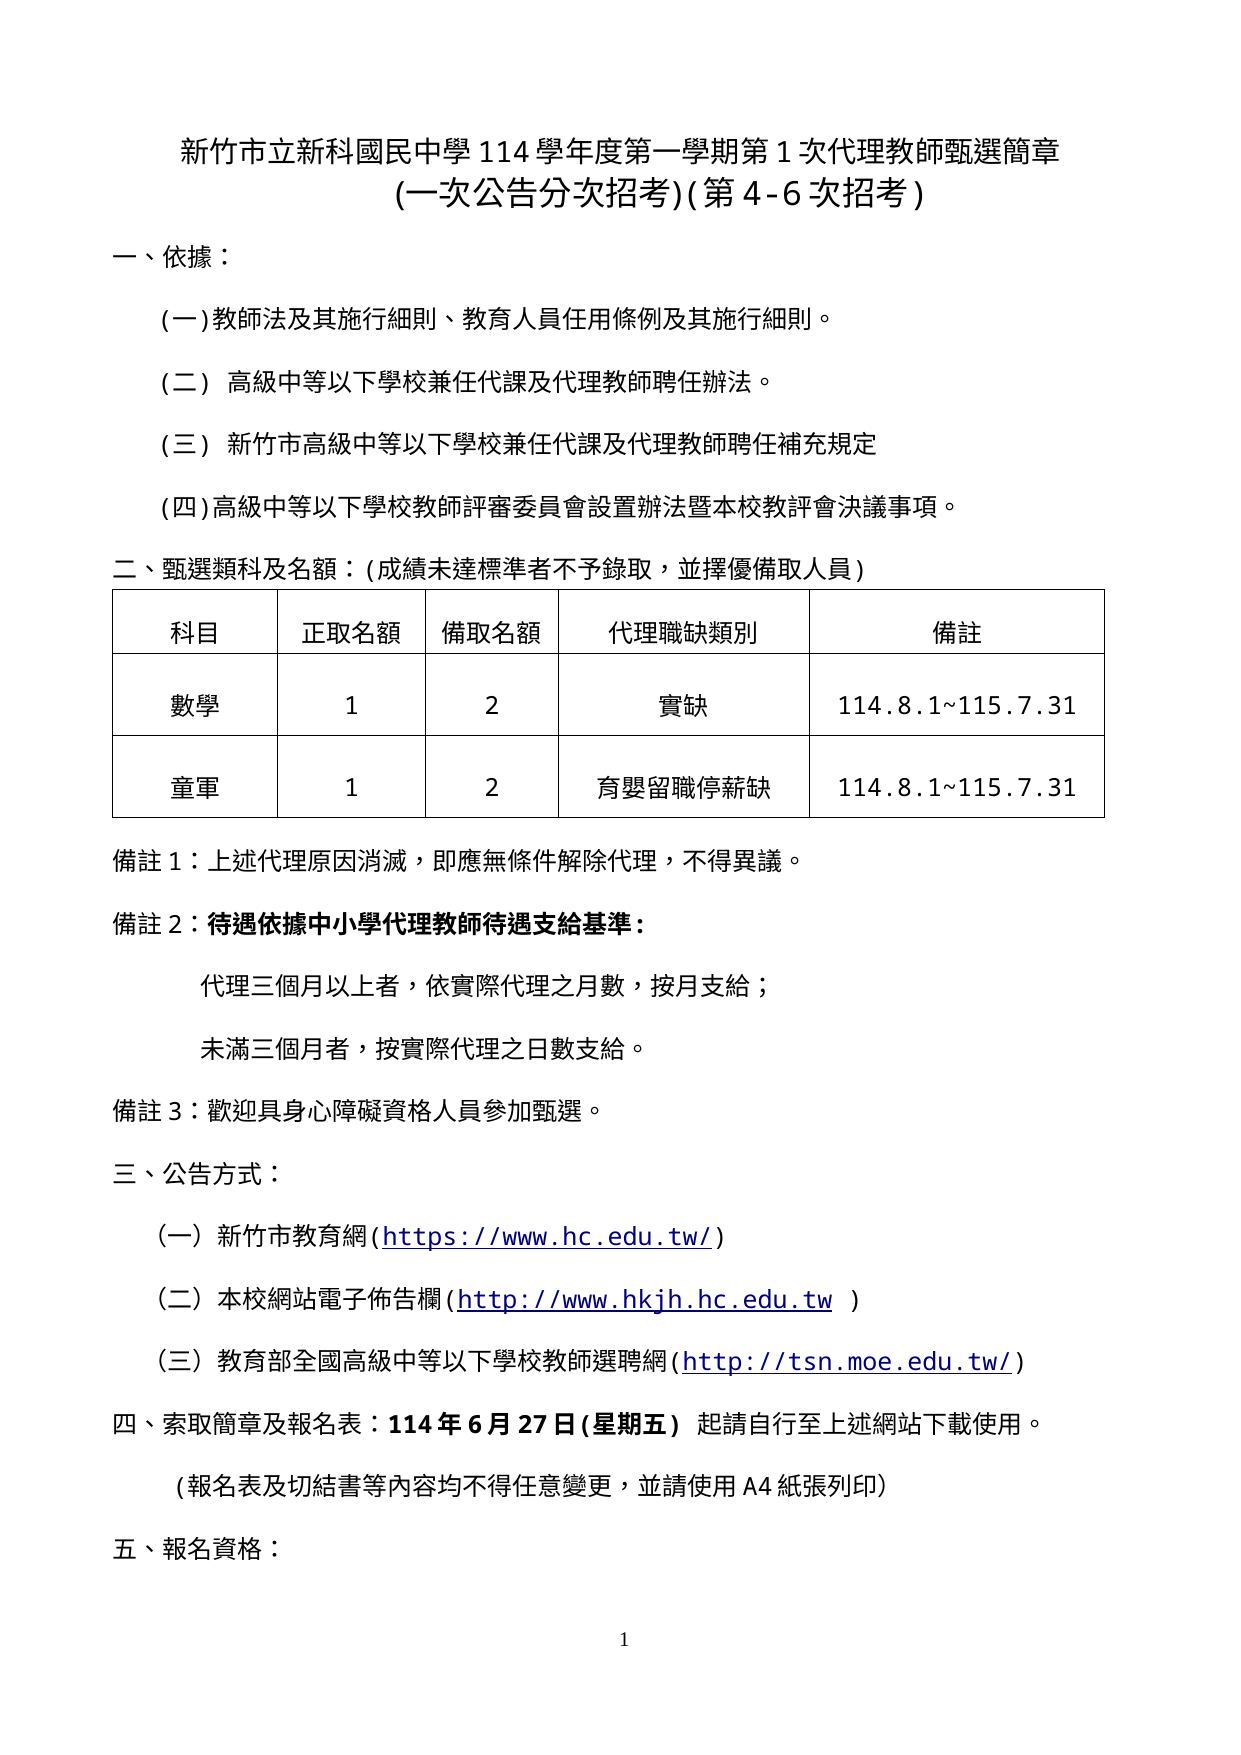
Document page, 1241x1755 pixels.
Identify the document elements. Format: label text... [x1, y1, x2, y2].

text (一)教師法及其施行細則、教育人員任用條例及其施行細則。 [112, 276, 1128, 339]
table_cell 1 [278, 736, 425, 817]
table_cell 2 [426, 654, 558, 735]
table_cell 育嬰留職停薪缺 [559, 736, 809, 817]
table_header 正取名額 [278, 590, 425, 652]
text (三) 新竹市高級中等以下學校兼任代課及代理教師聘任補充規定 [112, 401, 1128, 464]
text （二）本校網站電子佈告欄(http://www.hkjh.hc.edu.tw ) [112, 1256, 1128, 1318]
text 三、公告方式： [112, 1131, 1128, 1193]
table_cell 114.8.1~115.7.31 [810, 654, 1104, 735]
table_cell 2 [426, 736, 558, 817]
table_cell 數學 [113, 654, 277, 735]
table_header 備註 [810, 590, 1104, 652]
text (二) 高級中等以下學校兼任代課及代理教師聘任辦法。 [112, 339, 1128, 401]
text 四、索取簡章及報名表：114年6月27日(星期五) 起請自行至上述網站下載使用。 [112, 1381, 1128, 1443]
text 五、報名資格： [112, 1506, 1128, 1568]
text （三）教育部全國高級中等以下學校教師選聘網(http://tsn.moe.edu.tw/) [112, 1318, 1128, 1381]
text 備註3：歡迎具身心障礙資格人員參加甄選。 [112, 1068, 1128, 1131]
table_cell 童軍 [113, 736, 277, 817]
table_header 代理職缺類別 [559, 590, 809, 652]
table_header 科目 [113, 590, 277, 652]
text 一、依據： [112, 214, 1128, 276]
text 代理三個月以上者，依實際代理之月數，按月支給； [200, 943, 1128, 1006]
text (報名表及切結書等內容均不得任意變更，並請使用A4紙張列印） [112, 1443, 1128, 1506]
text 備註2：待遇依據中小學代理教師待遇支給基準: [112, 881, 1128, 943]
text (一次公告分次招考)(第4-6次招考) [137, 170, 1167, 214]
text 二、甄選類科及名額：(成績未達標準者不予錄取，並擇優備取人員) [112, 526, 1128, 589]
table_cell 實缺 [559, 654, 809, 735]
table_cell 1 [278, 654, 425, 735]
text 備註1：上述代理原因消滅，即應無條件解除代理，不得異議。 [112, 818, 1128, 881]
table_header 備取名額 [426, 590, 558, 652]
text 未滿三個月者，按實際代理之日數支給。 [200, 1006, 1128, 1068]
table_cell 114.8.1~115.7.31 [810, 736, 1104, 817]
text （一）新竹市教育網(https://www.hc.edu.tw/) [112, 1193, 1128, 1256]
text (四)高級中等以下學校教師評審委員會設置辦法暨本校教評會決議事項。 [112, 464, 1128, 526]
text 新竹市立新科國民中學114學年度第一學期第1次代理教師甄選簡章 [112, 108, 1128, 170]
